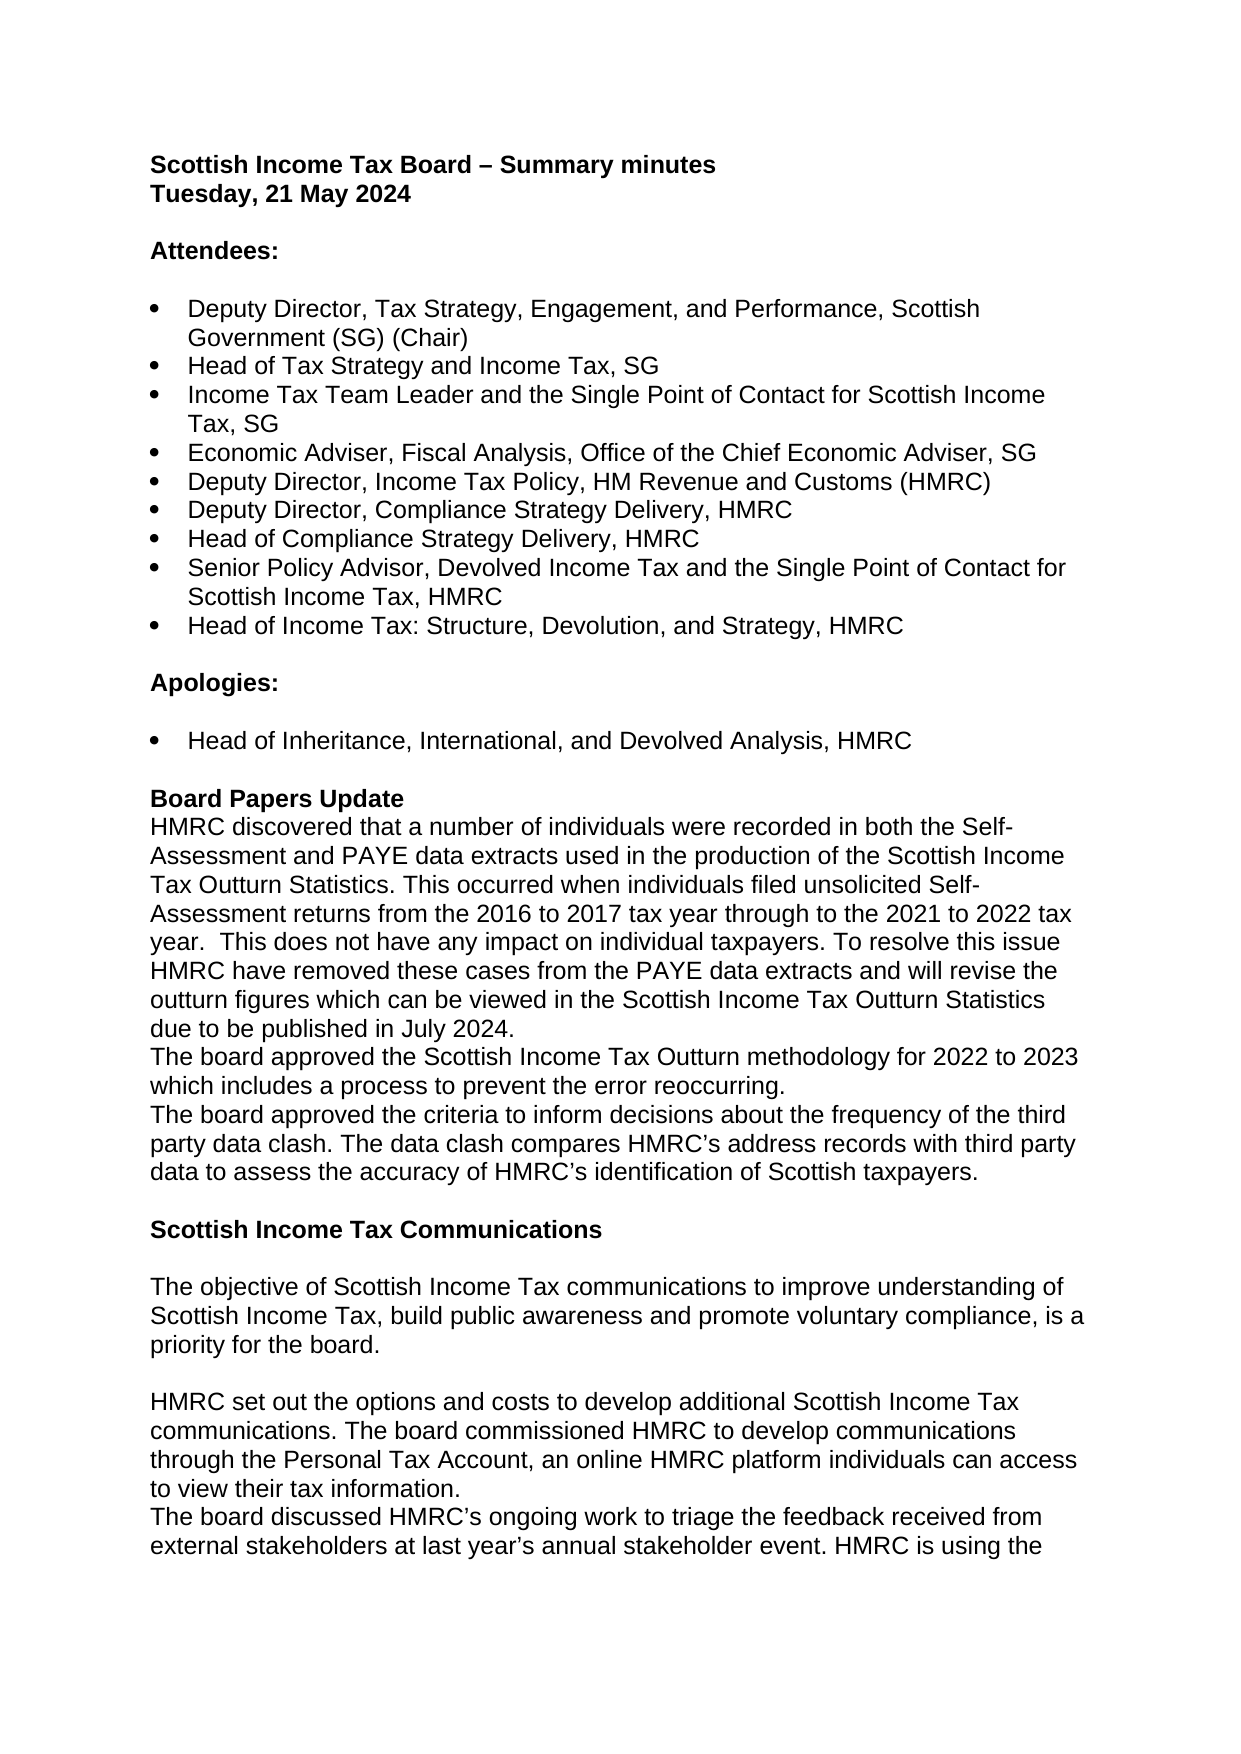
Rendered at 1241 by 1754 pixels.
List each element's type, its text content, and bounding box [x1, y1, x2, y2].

list Senior Policy Advisor, Devolved Income Tax and the Single Point of Contact for Scottish Income Tax, HMRC [150, 553, 1090, 611]
list Deputy Director, Tax Strategy, Engagement, and Performance, Scottish Government (SG) (Chair) [150, 294, 1090, 351]
text Board Papers Update [150, 783, 1090, 812]
text The objective of Scottish Income Tax communications to improve understanding of Scottish Income Tax, build public awareness and promote voluntary compliance, is a priority for the board. [150, 1272, 1090, 1358]
text The board approved the criteria to inform decisions about the frequency of the third party data clash. The data clash compares HMRC’s address records with third party data to assess the accuracy of HMRC’s identification of Scottish taxpayers. [150, 1100, 1090, 1186]
text Tuesday, 21 May 2024 [150, 179, 1090, 207]
list Head of Tax Strategy and Income Tax, SG [150, 351, 1090, 380]
text HMRC set out the options and costs to develop additional Scottish Income Tax communications. The board commissioned HMRC to develop communications through the Personal Tax Account, an online HMRC platform individuals can access to view their tax information. [150, 1387, 1090, 1502]
text Scottish Income Tax Board – Summary minutes [150, 150, 1090, 179]
text The board approved the Scottish Income Tax Outturn methodology for 2022 to 2023 which includes a process to prevent the error reoccurring. [150, 1042, 1090, 1100]
list Head of Inheritance, International, and Devolved Analysis, HMRC [150, 726, 1090, 755]
text Apologies: [150, 668, 1090, 697]
list Deputy Director, Compliance Strategy Delivery, HMRC [150, 496, 1090, 524]
text The board discussed HMRC’s ongoing work to triage the feedback received from external stakeholders at last year’s annual stakeholder event. HMRC is using the [150, 1502, 1090, 1560]
list Head of Income Tax: Structure, Devolution, and Strategy, HMRC [150, 611, 1090, 640]
list Income Tax Team Leader and the Single Point of Contact for Scottish Income Tax, SG [150, 380, 1090, 438]
list Deputy Director, Income Tax Policy, HM Revenue and Customs (HMRC) [150, 467, 1090, 496]
text Attendees: [150, 236, 1090, 265]
list Head of Compliance Strategy Delivery, HMRC [150, 524, 1090, 553]
list Economic Adviser, Fiscal Analysis, Office of the Chief Economic Adviser, SG [150, 438, 1090, 467]
text HMRC discovered that a number of individuals were recorded in both the Self-Assessment and PAYE data extracts used in the production of the Scottish Income Tax Outturn Statistics. This occurred when individuals filed unsolicited Self-Assessment returns from the 2016 to 2017 tax year through to the 2021 to 2022 tax year. This does not have any impact on individual taxpayers. To resolve this issue HMRC have removed these cases from the PAYE data extracts and will revise the outturn figures which can be viewed in the Scottish Income Tax Outturn Statistics due to be published in July 2024. [150, 812, 1090, 1042]
text Scottish Income Tax Communications [150, 1215, 1090, 1243]
